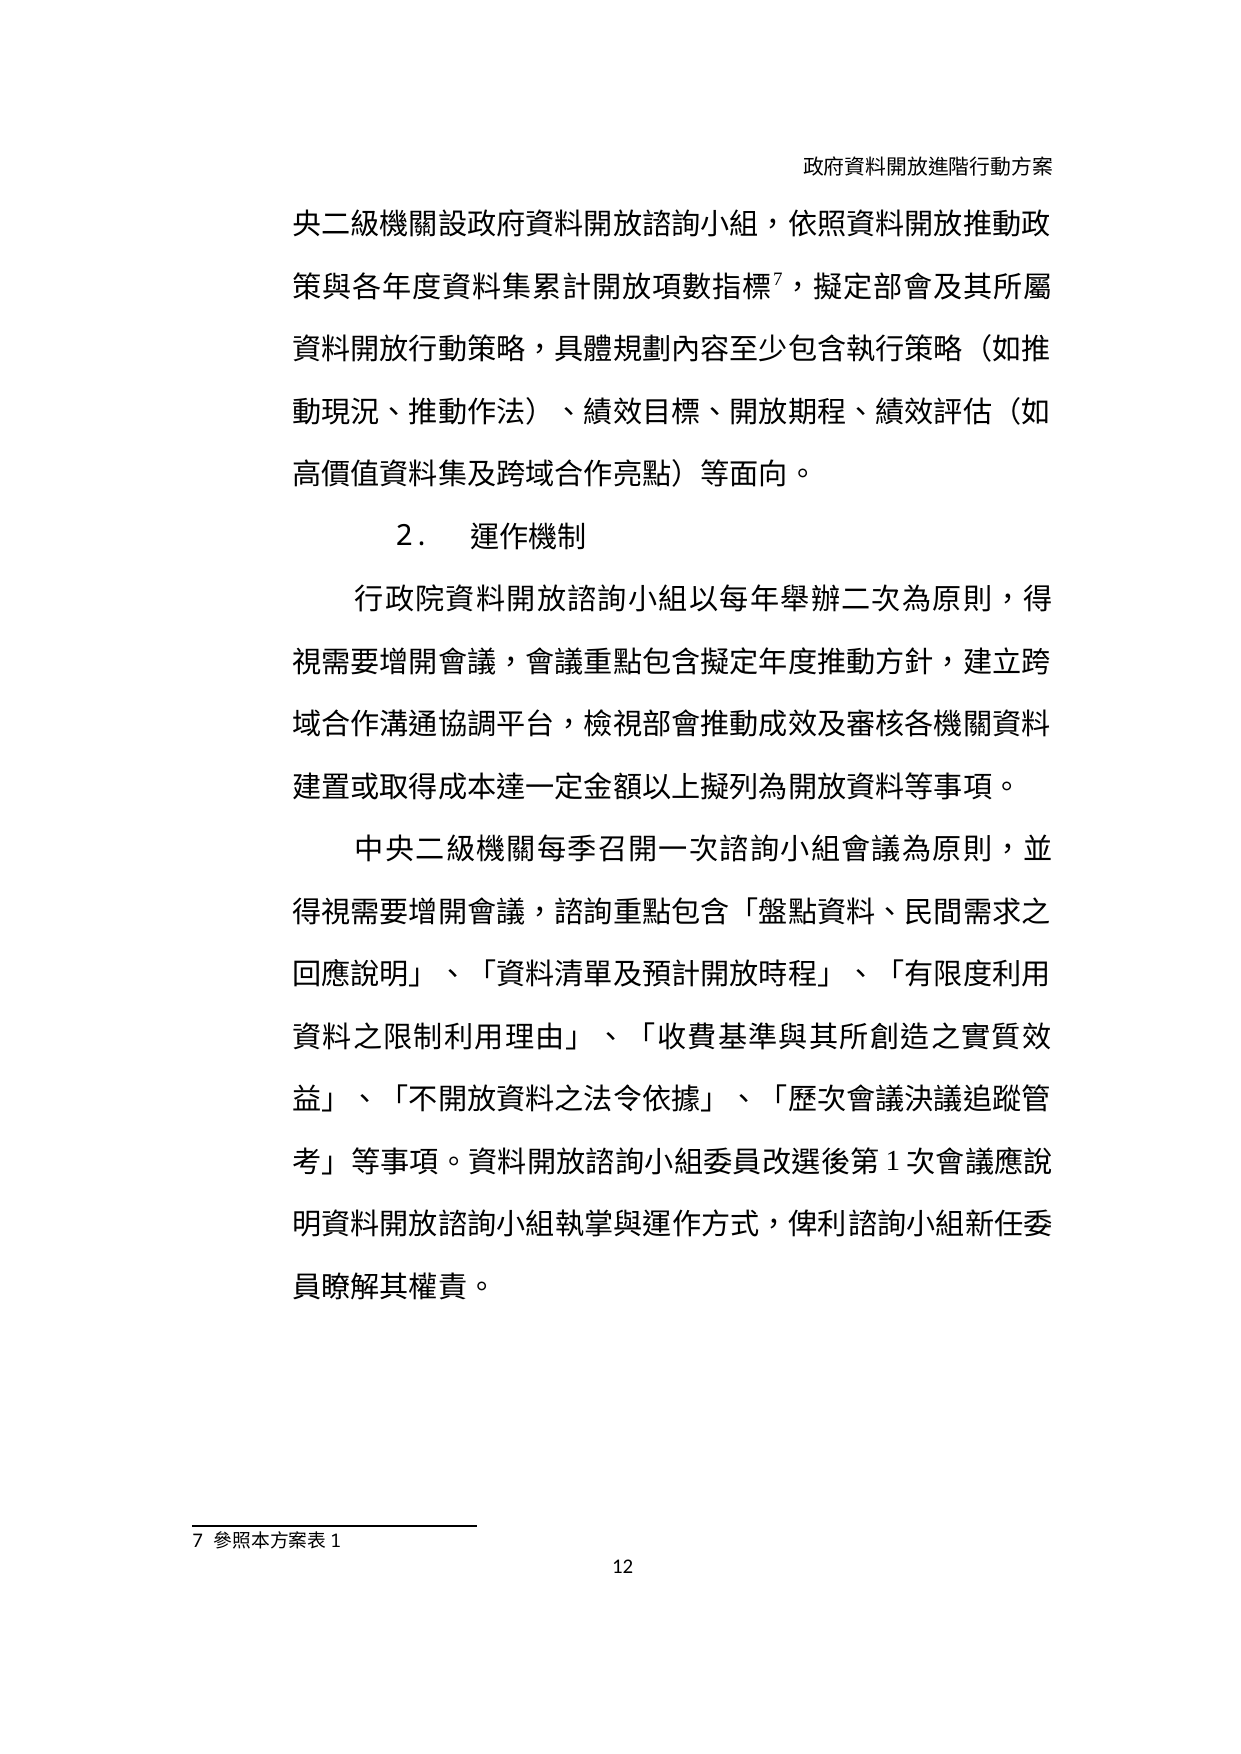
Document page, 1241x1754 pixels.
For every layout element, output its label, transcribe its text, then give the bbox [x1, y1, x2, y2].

text 行政院資料開放諮詢小組，負責擬定資料開放推動政策，及督導部會執行成效，並由國家發展委員會擔任幕僚；各中央二級機關設政府資料開放諮詢小組，依照資料開放推動政策與各年度資料集累計開放項數指標，擬定部會及其所屬資料開放行動策略，具體規劃內容至少包含執行策略（如推動現況、推動作法）、績效目標、開放期程、績效評估（如高價值資料集及跨域合作亮點）等面向。 [292, 180, 1053, 493]
text 中央二級機關每季召開一次諮詢小組會議為原則，並得視需要增開會議，諮詢重點包含「盤點資料、民間需求之回應說明」、「資料清單及預計開放時程」、「有限度利用資料之限制利用理由」、「收費基準與其所創造之實質效益」、「不開放資料之法令依據」、「歷次會議決議追蹤管考」等事項。資料開放諮詢小組委員改選後第1次會議應說明資料開放諮詢小組執掌與運作方式，俾利諮詢小組新任委員瞭解其權責。 [292, 805, 1053, 1305]
text 行政院資料開放諮詢小組以每年舉辦二次為原則，得視需要增開會議，會議重點包含擬定年度推動方針，建立跨域合作溝通協調平台，檢視部會推動成效及審核各機關資料建置或取得成本達一定金額以上擬列為開放資料等事項。 [292, 555, 1053, 805]
list 運作機制 [395, 493, 1053, 555]
text 參照本方案表1 [192, 1526, 1053, 1553]
